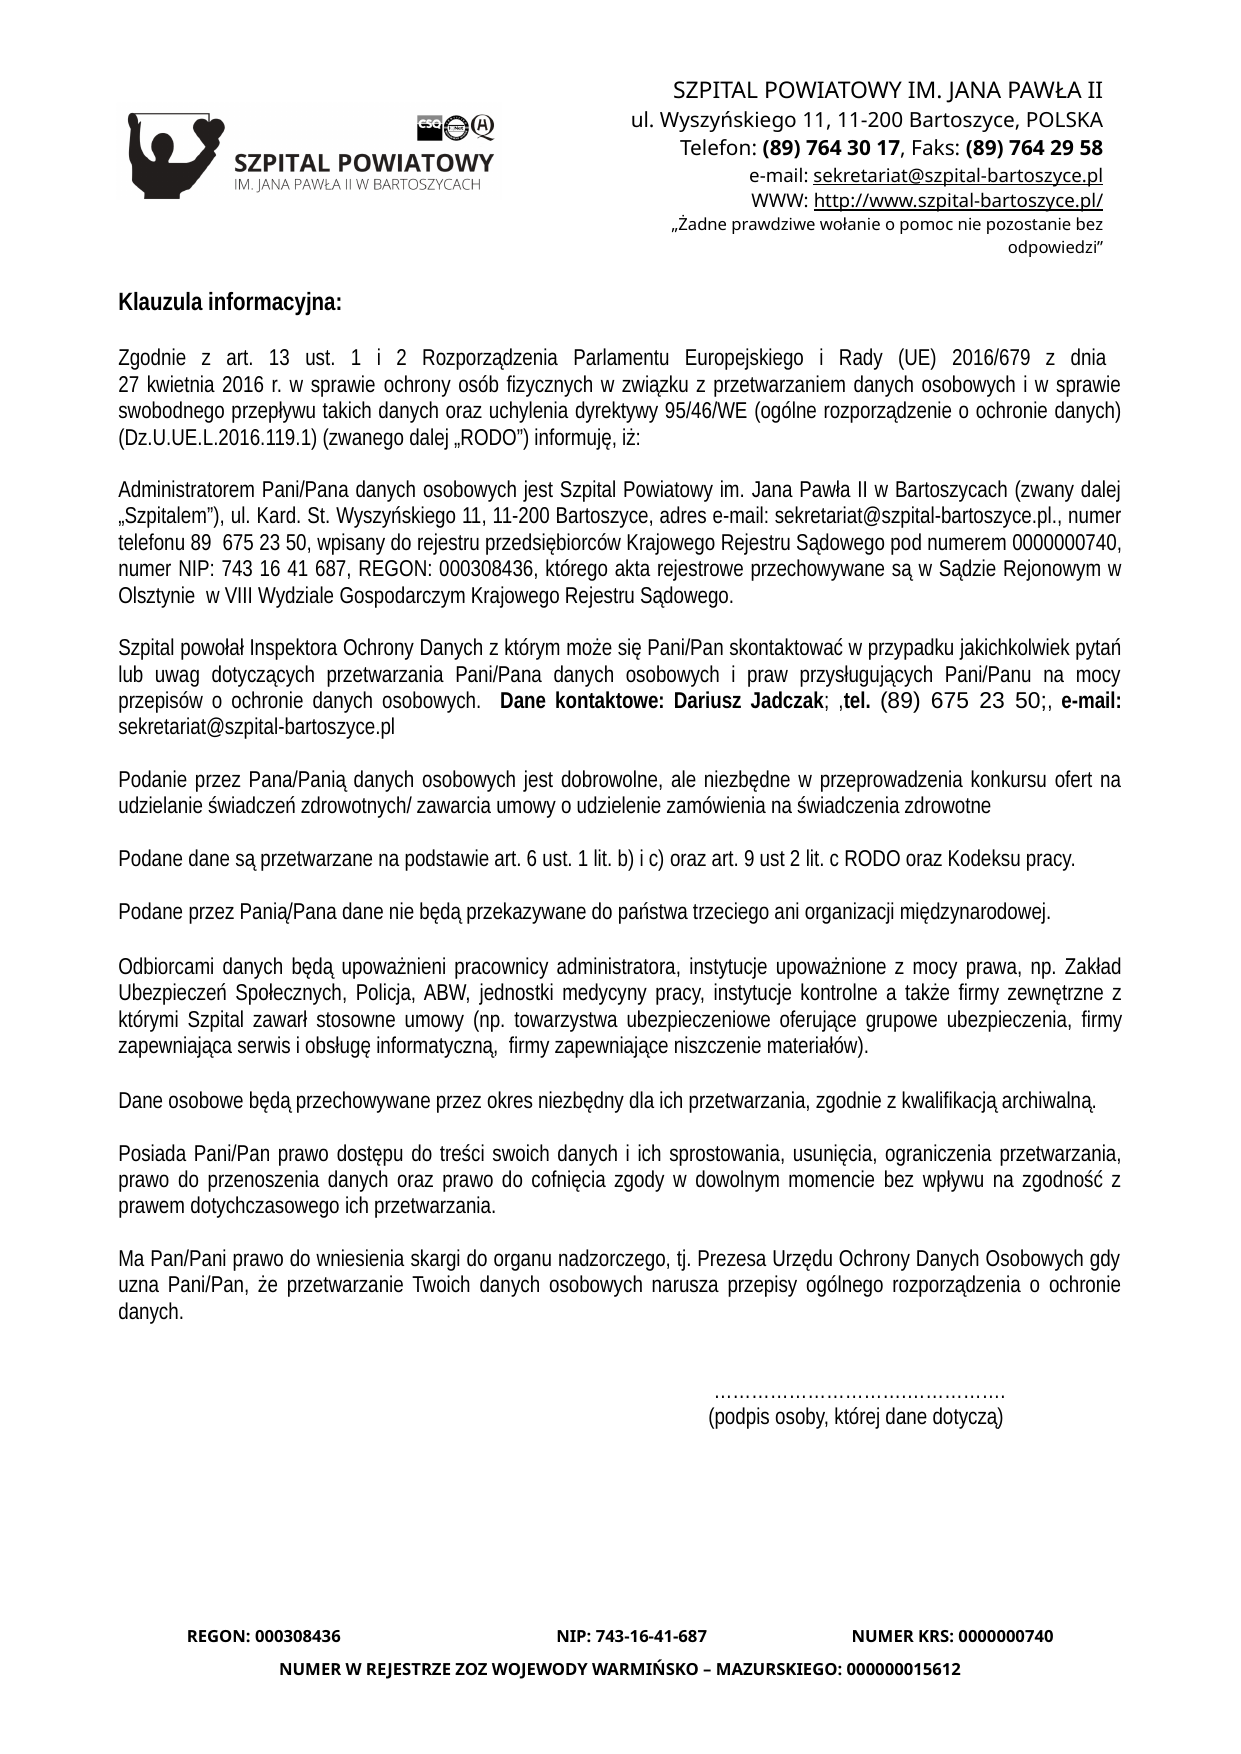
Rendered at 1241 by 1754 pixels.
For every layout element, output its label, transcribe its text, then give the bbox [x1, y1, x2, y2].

text Posiada Pani/Pan prawo dostępu do treści swoich danych i ich sprostowania, usunięcia, ograniczenia przetwarzania, prawo do przenoszenia danych oraz prawo do cofnięcia zgody w dowolnym momencie bez wpływu na zgodność z prawem dotychczasowego ich przetwarzania. [118, 1139, 1122, 1219]
text Zgodnie z art. 13 ust. 1 i 2 Rozporządzenia Parlamentu Europejskiego i Rady (UE) 2016/679 z dnia 27 kwietnia 2016 r. w sprawie ochrony osób fizycznych w związku z przetwarzaniem danych osobowych i w sprawie swobodnego przepływu takich danych oraz uchylenia dyrektywy 95/46/WE (ogólne rozporządzenie o ochronie danych) (Dz.U.UE.L.2016.119.1) (zwanego dalej „RODO”) informuję, iż: [118, 344, 1122, 450]
text Podane dane są przetwarzane na podstawie art. 6 ust. 1 lit. b) i c) oraz art. 9 ust 2 lit. c RODO oraz Kodeksu pracy. [118, 845, 1122, 871]
text Ma Pan/Pani prawo do wniesienia skargi do organu nadzorczego, tj. Prezesa Urzędu Ochrony Danych Osobowych gdy uzna Pani/Pan, że przetwarzanie Twoich danych osobowych narusza przepisy ogólnego rozporządzenia o ochronie danych. [118, 1245, 1122, 1324]
text Odbiorcami danych będą upoważnieni pracownicy administratora, instytucje upoważnione z mocy prawa, np. Zakład Ubezpieczeń Społecznych, Policja, ABW, jednostki medycyny pracy, instytucje kontrolne a także firmy zewnętrzne z którymi Szpital zawarł stosowne umowy (np. towarzystwa ubezpieczeniowe oferujące grupowe ubezpieczenia, firmy zapewniająca serwis i obsługę informatyczną, firmy zapewniające niszczenie materiałów). [118, 953, 1122, 1058]
text ………………………….……………. [634, 1377, 1122, 1403]
text Dane osobowe będą przechowywane przez okres niezbędny dla ich przetwarzania, zgodnie z kwalifikacją archiwalną. [118, 1087, 1122, 1113]
text Administratorem Pani/Pana danych osobowych jest Szpital Powiatowy im. Jana Pawła II w Bartoszycach (zwany dalej „Szpitalem”), ul. Kard. St. Wyszyńskiego 11, 11-200 Bartoszyce, adres e-mail: sekretariat@szpital-bartoszyce.pl., numer telefonu 89 675 23 50, wpisany do rejestru przedsiębiorców Krajowego Rejestru Sądowego pod numerem 0000000740, numer NIP: 743 16 41 687, REGON: 000308436, którego akta rejestrowe przechowywane są w Sądzie Rejonowym w Olsztynie w VIII Wydziale Gospodarczym Krajowego Rejestru Sądowego. [118, 476, 1122, 608]
text (podpis osoby, której dane dotyczą) [634, 1403, 1122, 1429]
text Szpital powołał Inspektora Ochrony Danych z którym może się Pani/Pan skontaktować w przypadku jakichkolwiek pytań lub uwag dotyczących przetwarzania Pani/Pana danych osobowych i praw przysługujących Pani/Panu na mocy przepisów o ochronie danych osobowych. Dane kontaktowe: Dariusz Jadczak; ,tel. (89) 675 23 50;, e-mail: sekretariat@szpital-bartoszyce.pl [118, 634, 1122, 740]
text Podanie przez Pana/Panią danych osobowych jest dobrowolne, ale niezbędne w przeprowadzenia konkursu ofert na udzielanie świadczeń zdrowotnych/ zawarcia umowy o udzielenie zamówienia na świadczenia zdrowotne [118, 766, 1122, 819]
text Podane przez Panią/Pana dane nie będą przekazywane do państwa trzeciego ani organizacji międzynarodowej. [118, 898, 1122, 924]
text Klauzula informacyjna: [118, 287, 1122, 316]
